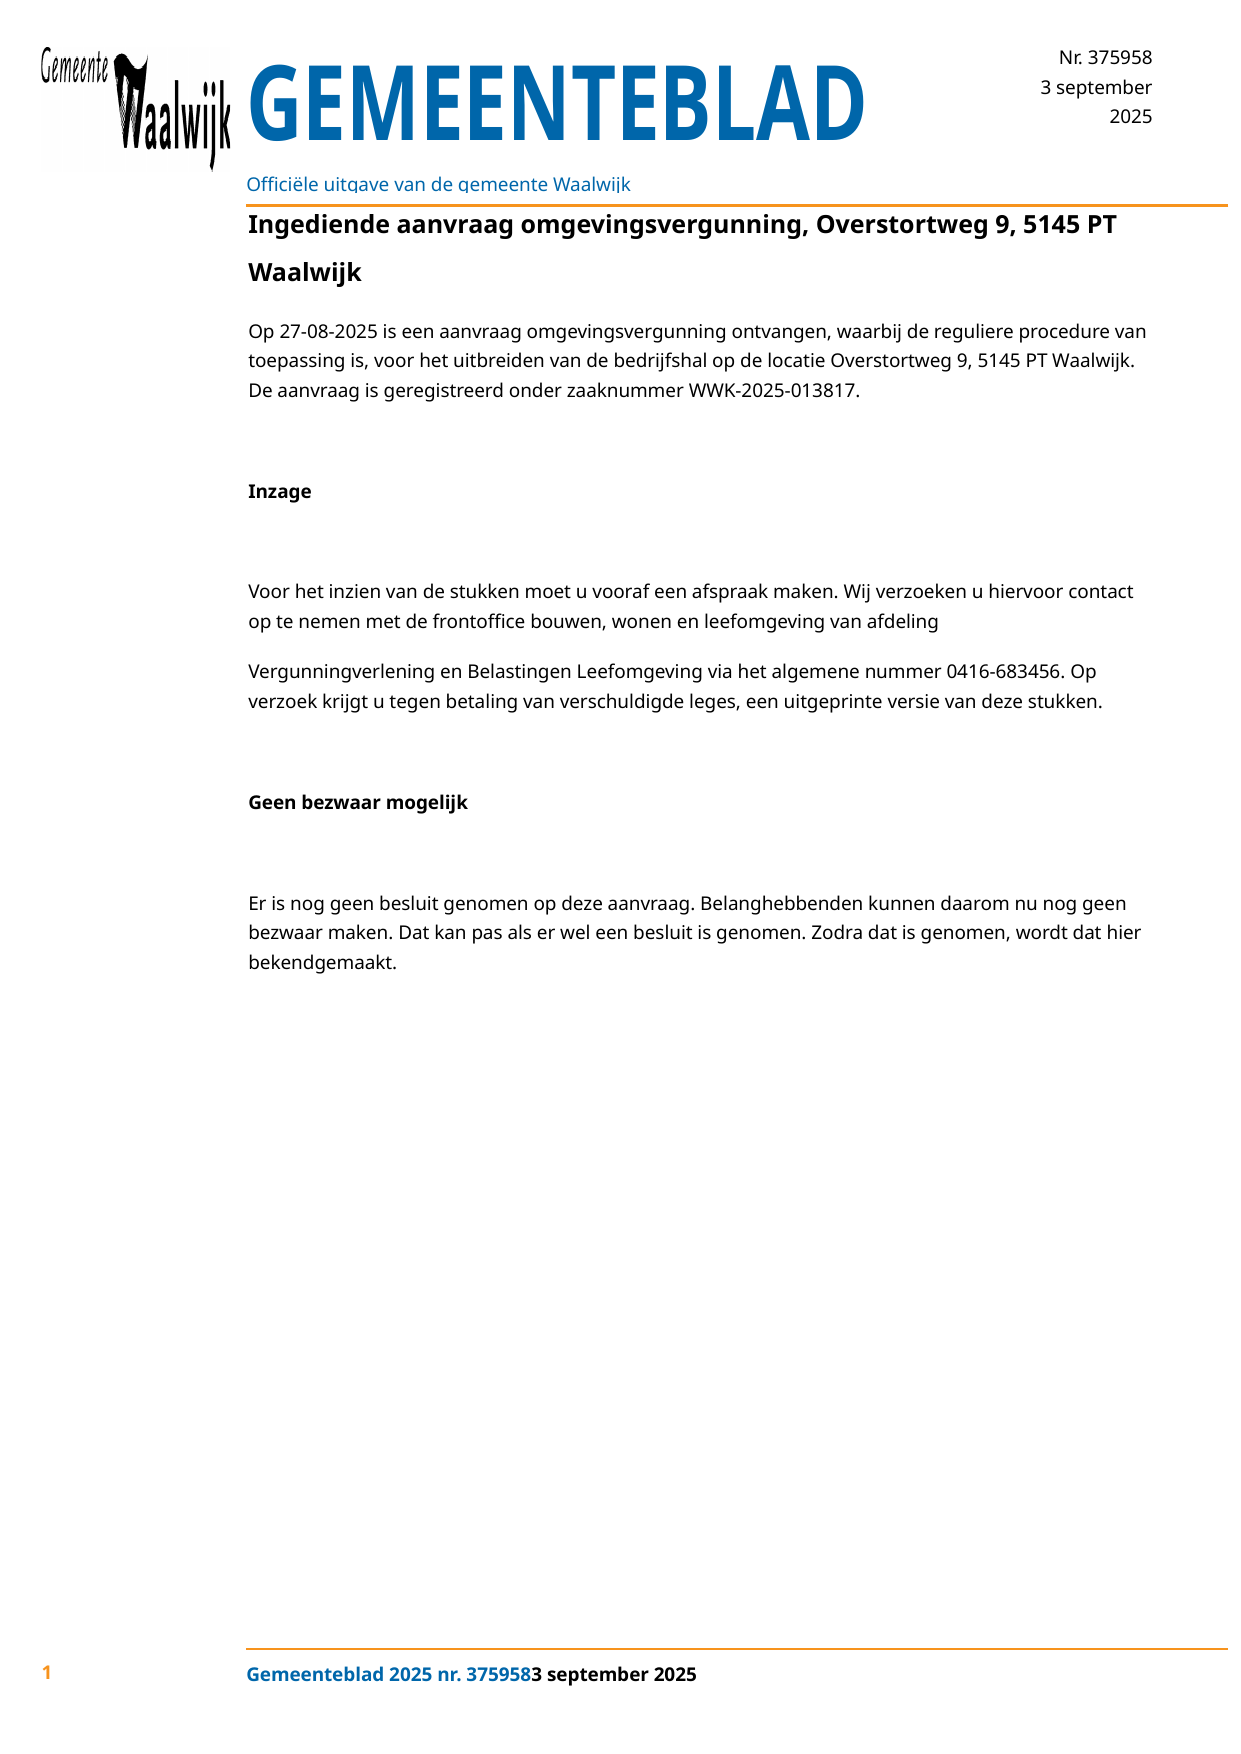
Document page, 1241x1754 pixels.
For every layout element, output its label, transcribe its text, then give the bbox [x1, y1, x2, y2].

picture [41, 47, 231, 172]
text Vergunningverlening en Belastingen Leefomgeving via het algemene nummer 0416-683456. Op verzoek krijgt u tegen betaling van verschuldigde leges, een uitgeprinte versie van deze stukken. [248, 659, 1152, 714]
text Er is nog geen besluit genomen op deze aanvraag. Belanghebbenden kunnen daarom nu nog geen bezwaar maken. Dat kan pas als er wel een besluit is genomen. Zodra dat is genomen, wordt dat hier bekendgemaakt. [248, 890, 1152, 975]
text Voor het inzien van de stukken moet u vooraf een afspraak maken. Wij verzoeken u hiervoor contact op te nemen met de frontoffice bouwen, wonen en leefomgeving van afdeling [248, 579, 1152, 634]
text Geen bezwaar mogelijk [248, 789, 1152, 815]
text Op 27-08-2025 is een aanvraag omgevingsvergunning ontvangen, waarbij de reguliere procedure van toepassing is, voor het uitbreiden van de bedrijfshal op de locatie Overstortweg 9, 5145 PT Waalwijk. De aanvraag is geregistreerd onder zaaknummer WWK-2025-013817. [248, 318, 1152, 403]
text Ingediende aanvraag omgevingsvergunning, Overstortweg 9, 5145 PT Waalwijk [248, 207, 1152, 288]
text Inzage [248, 478, 1152, 504]
